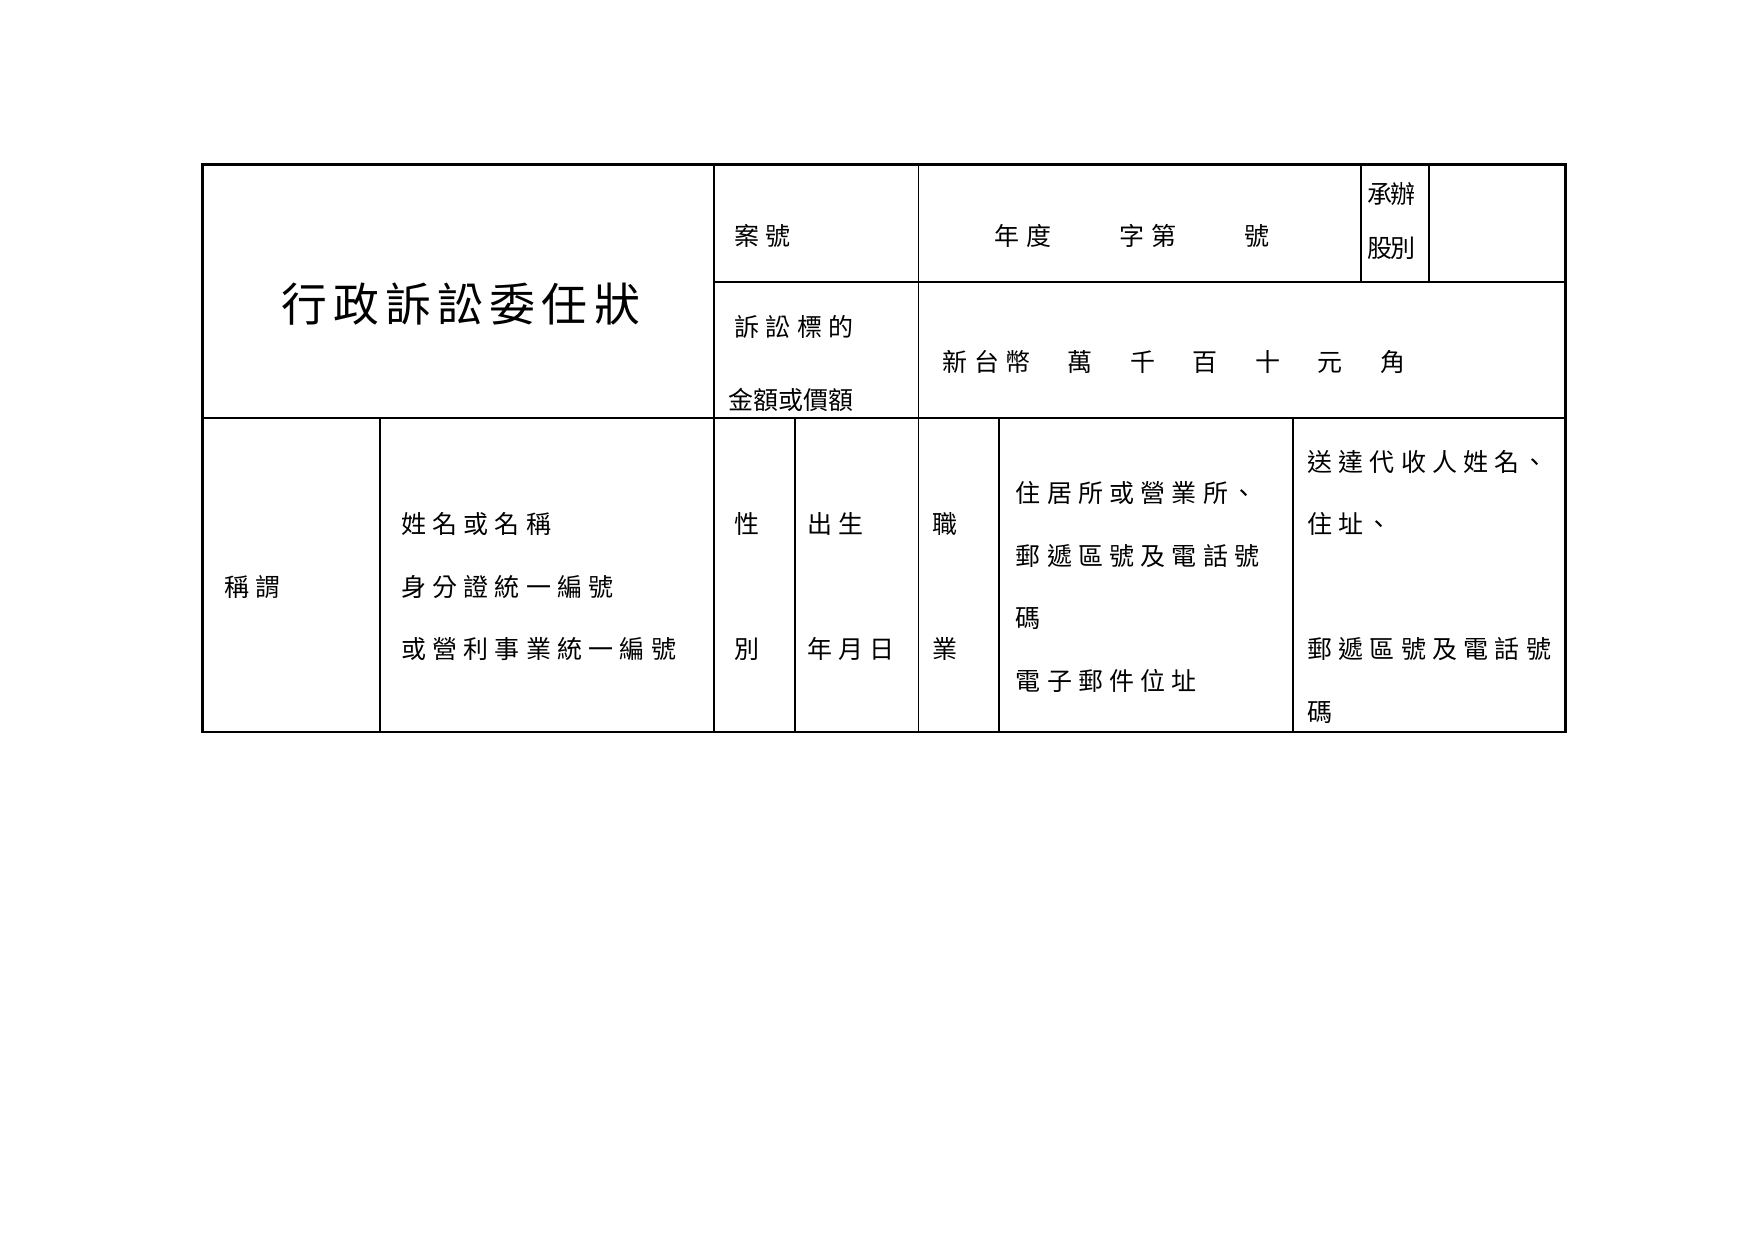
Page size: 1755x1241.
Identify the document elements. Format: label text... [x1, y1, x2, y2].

table_cell 出生 年月日 [796, 419, 918, 731]
table_cell 送達代收人姓名、住址、 郵遞區號及電話號碼 [1294, 419, 1564, 731]
table_cell 稱謂 [204, 419, 379, 731]
table_cell 職 業 [919, 419, 998, 731]
table_header 行政訴訟委任狀 [204, 166, 713, 417]
table_header 案號 [715, 166, 918, 281]
table_cell 訴訟標的 金額或價額 [715, 283, 918, 417]
table_cell 住居所或營業所、 郵遞區號及電話號碼 電子郵件位址 [1000, 419, 1292, 731]
table_cell 姓名或名稱 身分證統一編號 或營利事業統一編號 [381, 419, 713, 731]
table_header [1430, 166, 1564, 281]
table_cell 性 別 [715, 419, 794, 731]
table_cell 新台幣 萬 千 百 十 元 角 [919, 283, 1564, 417]
table_header 年度 字第 號 [919, 166, 1360, 281]
table_header 承辦 股別 [1362, 166, 1428, 281]
